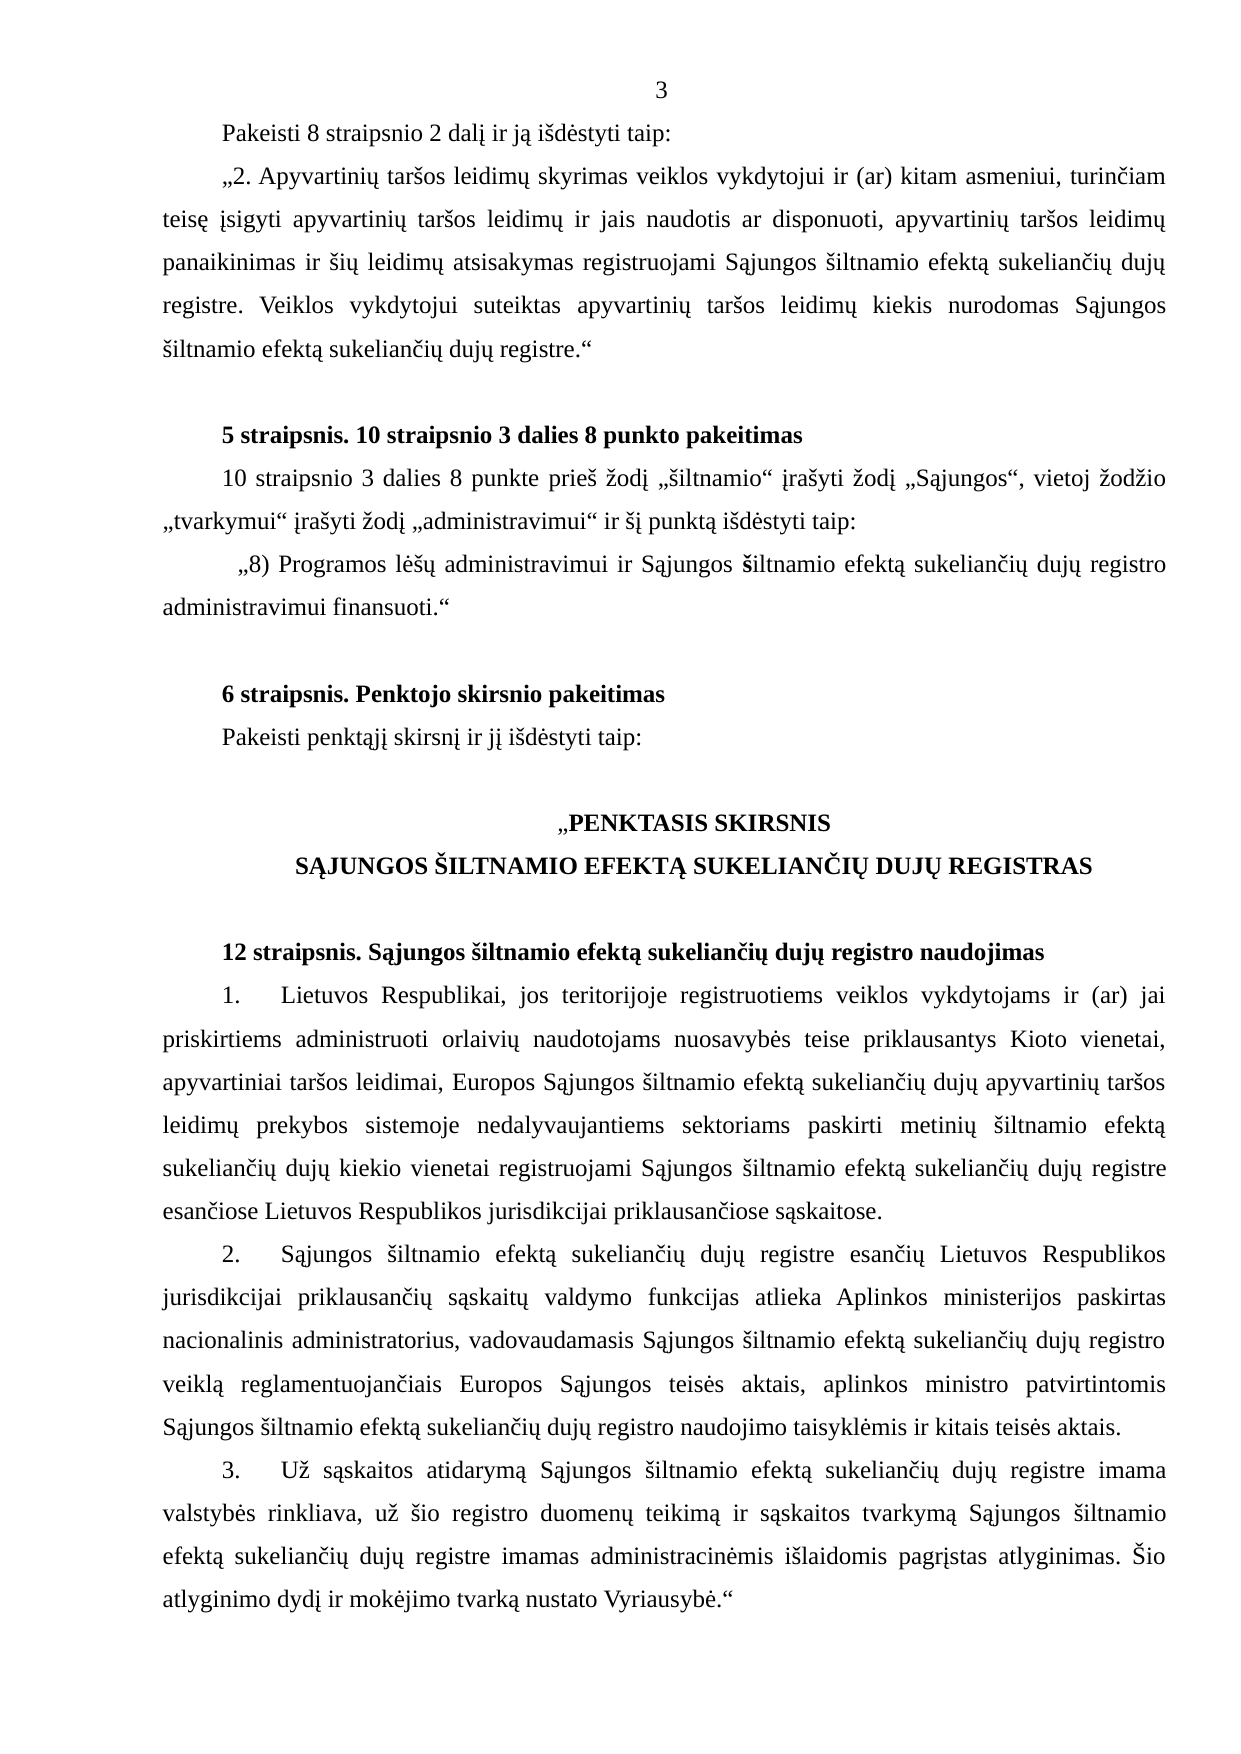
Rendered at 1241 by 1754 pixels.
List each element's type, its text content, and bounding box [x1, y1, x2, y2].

text 12 straipsnis. Sąjungos šiltnamio efektą sukeliančių dujų registro naudojimas [162, 937, 1167, 966]
text 5 straipsnis. 10 straipsnio 3 dalies 8 punkto pakeitimas [162, 420, 1167, 449]
text 2. Sąjungos šiltnamio efektą sukeliančių dujų registre esančių Lietuvos Respublikos jurisdikcijai priklausančių sąskaitų valdymo funkcijas atlieka Aplinkos ministerijos paskirtas nacionalinis administratorius, vadovaudamasis Sąjungos šiltnamio efektą sukeliančių dujų registro veiklą reglamentuojančiais Europos Sąjungos teisės aktais, aplinkos ministro patvirtintomis Sąjungos šiltnamio efektą sukeliančių dujų registro naudojimo taisyklėmis ir kitais teisės aktais. [162, 1239, 1167, 1441]
text Pakeisti penktąjį skirsnį ir jį išdėstyti taip: [162, 722, 1167, 751]
text „PENKTASIS SKIRSNIS [162, 808, 1167, 837]
text „8) Programos lėšų administravimui ir Sąjungos šiltnamio efektą sukeliančių dujų registro administravimui finansuoti.“ [162, 549, 1167, 621]
text Pakeisti 8 straipsnio 2 dalį ir ją išdėstyti taip: [162, 118, 1167, 147]
text „2. Apyvartinių taršos leidimų skyrimas veiklos vykdytojui ir (ar) kitam asmeniui, turinčiam teisę įsigyti apyvartinių taršos leidimų ir jais naudotis ar disponuoti, apyvartinių taršos leidimų panaikinimas ir šių leidimų atsisakymas registruojami Sąjungos šiltnamio efektą sukeliančių dujų registre. Veiklos vykdytojui suteiktas apyvartinių taršos leidimų kiekis nurodomas Sąjungos šiltnamio efektą sukeliančių dujų registre.“ [162, 161, 1167, 362]
text 3. Už sąskaitos atidarymą Sąjungos šiltnamio efektą sukeliančių dujų registre imama valstybės rinkliava, už šio registro duomenų teikimą ir sąskaitos tvarkymą Sąjungos šiltnamio efektą sukeliančių dujų registre imamas administracinėmis išlaidomis pagrįstas atlyginimas. Šio atlyginimo dydį ir mokėjimo tvarką nustato Vyriausybė.“ [162, 1455, 1167, 1613]
text 1. Lietuvos Respublikai, jos teritorijoje registruotiems veiklos vykdytojams ir (ar) jai priskirtiems administruoti orlaivių naudotojams nuosavybės teise priklausantys Kioto vienetai, apyvartiniai taršos leidimai, Europos Sąjungos šiltnamio efektą sukeliančių dujų apyvartinių taršos leidimų prekybos sistemoje nedalyvaujantiems sektoriams paskirti metinių šiltnamio efektą sukeliančių dujų kiekio vienetai registruojami Sąjungos šiltnamio efektą sukeliančių dujų registre esančiose Lietuvos Respublikos jurisdikcijai priklausančiose sąskaitose. [162, 981, 1167, 1225]
text 6 straipsnis. Penktojo skirsnio pakeitimas [162, 679, 1167, 707]
text 10 straipsnio 3 dalies 8 punkte prieš žodį „šiltnamio“ įrašyti žodį „Sąjungos“, vietoj žodžio „tvarkymui“ įrašyti žodį „administravimui“ ir šį punktą išdėstyti taip: [162, 463, 1167, 535]
text SĄJUNGOS ŠILTNAMIO EFEKTĄ SUKELIANČIŲ DUJŲ REGISTRAS [162, 851, 1167, 880]
